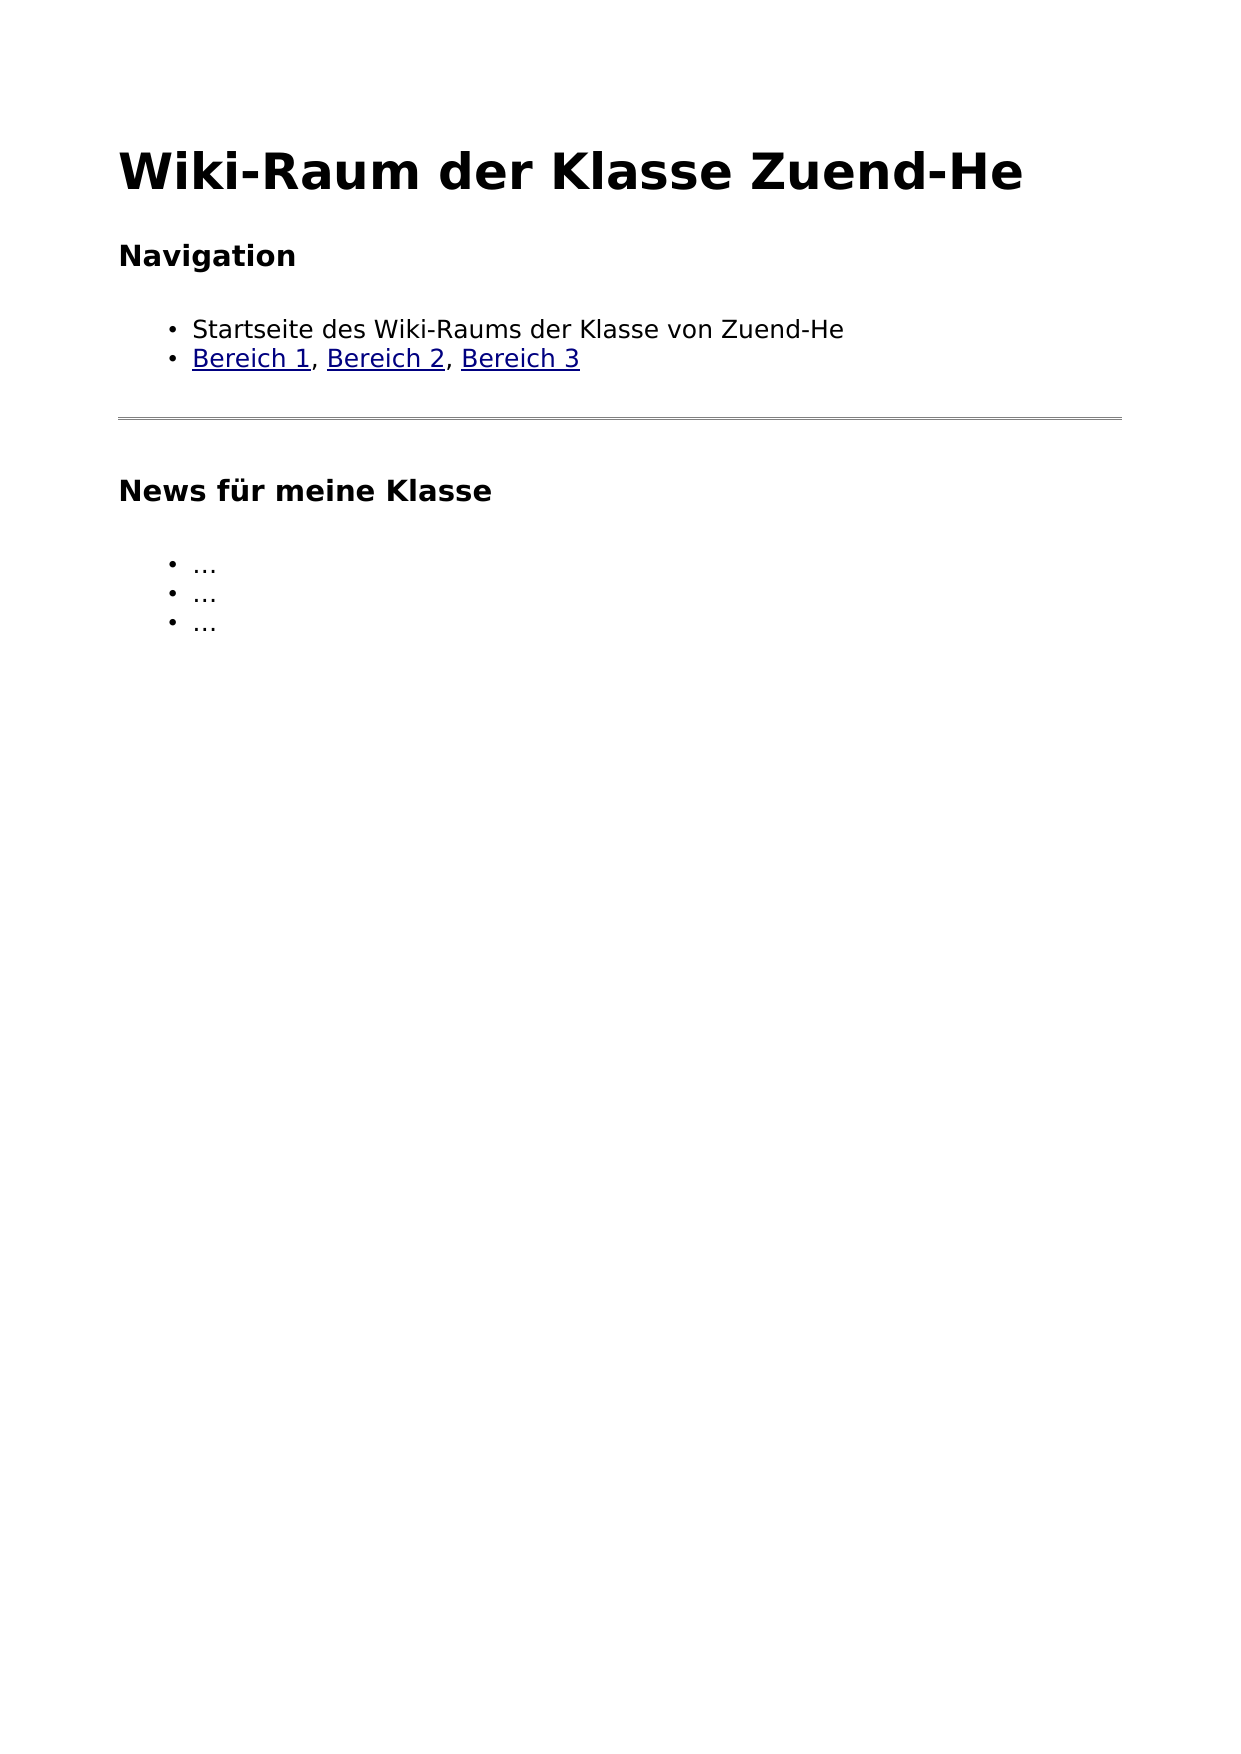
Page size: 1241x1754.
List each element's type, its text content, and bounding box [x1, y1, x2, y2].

list … [177, 579, 1122, 608]
list Startseite des Wiki-Raums der Klasse von Zuend-He [177, 315, 1122, 344]
list … [177, 608, 1122, 637]
list … [177, 550, 1122, 579]
list Bereich 1, Bereich 2, Bereich 3 [177, 344, 1122, 373]
subtitle Navigation [118, 239, 1122, 273]
subtitle Wiki-Raum der Klasse Zuend-He [118, 143, 1122, 201]
subtitle News für meine Klasse [118, 474, 1122, 508]
